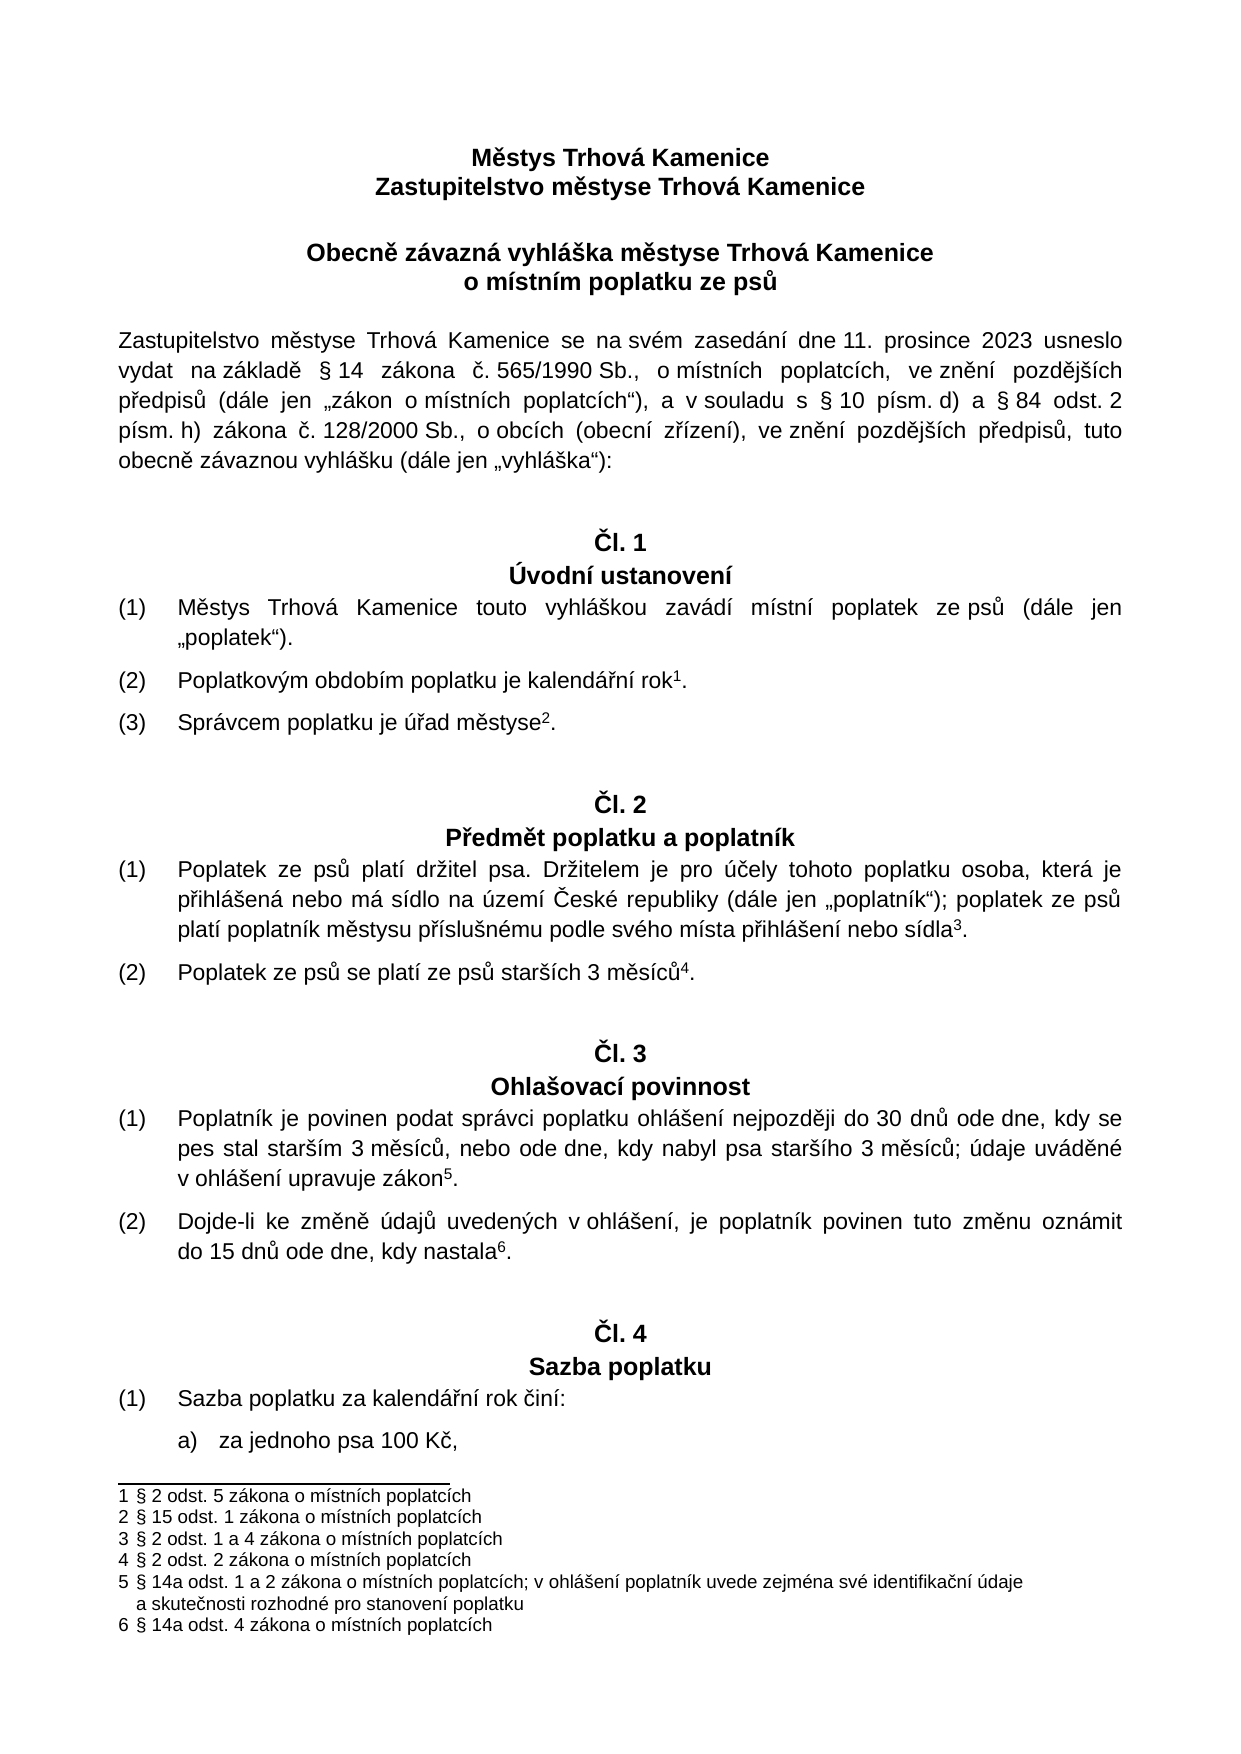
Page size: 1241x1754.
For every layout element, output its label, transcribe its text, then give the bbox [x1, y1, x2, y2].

subtitle Čl. 3 Ohlašovací povinnost [118, 1039, 1122, 1101]
list Správcem poplatku je úřad městyse. [118, 709, 1122, 736]
list Poplatek ze psů platí držitel psa. Držitelem je pro účely tohoto poplatku osoba, která je přihlášená nebo má sídlo na území České republiky (dále jen „poplatník“); poplatek ze psů platí poplatník městysu příslušnému podle svého místa přihlášení nebo sídla. [118, 856, 1122, 942]
list Dojde-li ke změně údajů uvedených v ohlášení, je poplatník povinen tuto změnu oznámit do 15 dnů ode dne, kdy nastala. [118, 1208, 1122, 1265]
subtitle Čl. 1 Úvodní ustanovení [118, 528, 1122, 589]
list Poplatek ze psů se platí ze psů starších 3 měsíců. [118, 959, 1122, 985]
list § 15 odst. 1 zákona o místních poplatcích [118, 1506, 1122, 1528]
list Poplatkovým obdobím poplatku je kalendářní rok. [118, 667, 1122, 693]
list § 14a odst. 1 a 2 zákona o místních poplatcích; v ohlášení poplatník uvede zejména své identifikační údaje a skutečnosti rozhodné pro stanovení poplatku [118, 1571, 1122, 1614]
list Městys Trhová Kamenice touto vyhláškou zavádí místní poplatek ze psů (dále jen „poplatek“). [118, 594, 1122, 650]
list § 2 odst. 2 zákona o místních poplatcích [118, 1549, 1122, 1571]
list za jednoho psa 100 Kč, [177, 1427, 1122, 1454]
subtitle Obecně závazná vyhláška městyse Trhová Kamenice o místním poplatku ze psů [118, 238, 1122, 295]
subtitle Čl. 2 Předmět poplatku a poplatník [118, 789, 1122, 851]
list § 14a odst. 4 zákona o místních poplatcích [118, 1614, 1122, 1635]
list Sazba poplatku za kalendářní rok činí: [118, 1384, 1122, 1411]
list Poplatník je povinen podat správci poplatku ohlášení nejpozději do 30 dnů ode dne, kdy se pes stal starším 3 měsíců, nebo ode dne, kdy nabyl psa staršího 3 měsíců; údaje uváděné v ohlášení upravuje zákon. [118, 1105, 1122, 1192]
list § 2 odst. 5 zákona o místních poplatcích [118, 1484, 1122, 1506]
text Městys Trhová Kamenice Zastupitelstvo městyse Trhová Kamenice [118, 143, 1122, 201]
list § 2 odst. 1 a 4 zákona o místních poplatcích [118, 1528, 1122, 1549]
text Zastupitelstvo městyse Trhová Kamenice se na svém zasedání dne 11. prosince 2023 usneslo vydat na základě § 14 zákona č. 565/1990 Sb., o místních poplatcích, ve znění pozdějších předpisů (dále jen „zákon o místních poplatcích“), a v souladu s § 10 písm. d) a § 84 odst. 2 písm. h) zákona č. 128/2000 Sb., o obcích (obecní zřízení), ve znění pozdějších předpisů, tuto obecně závaznou vyhlášku (dále jen „vyhláška“): [118, 327, 1122, 474]
subtitle Čl. 4 Sazba poplatku [118, 1318, 1122, 1380]
